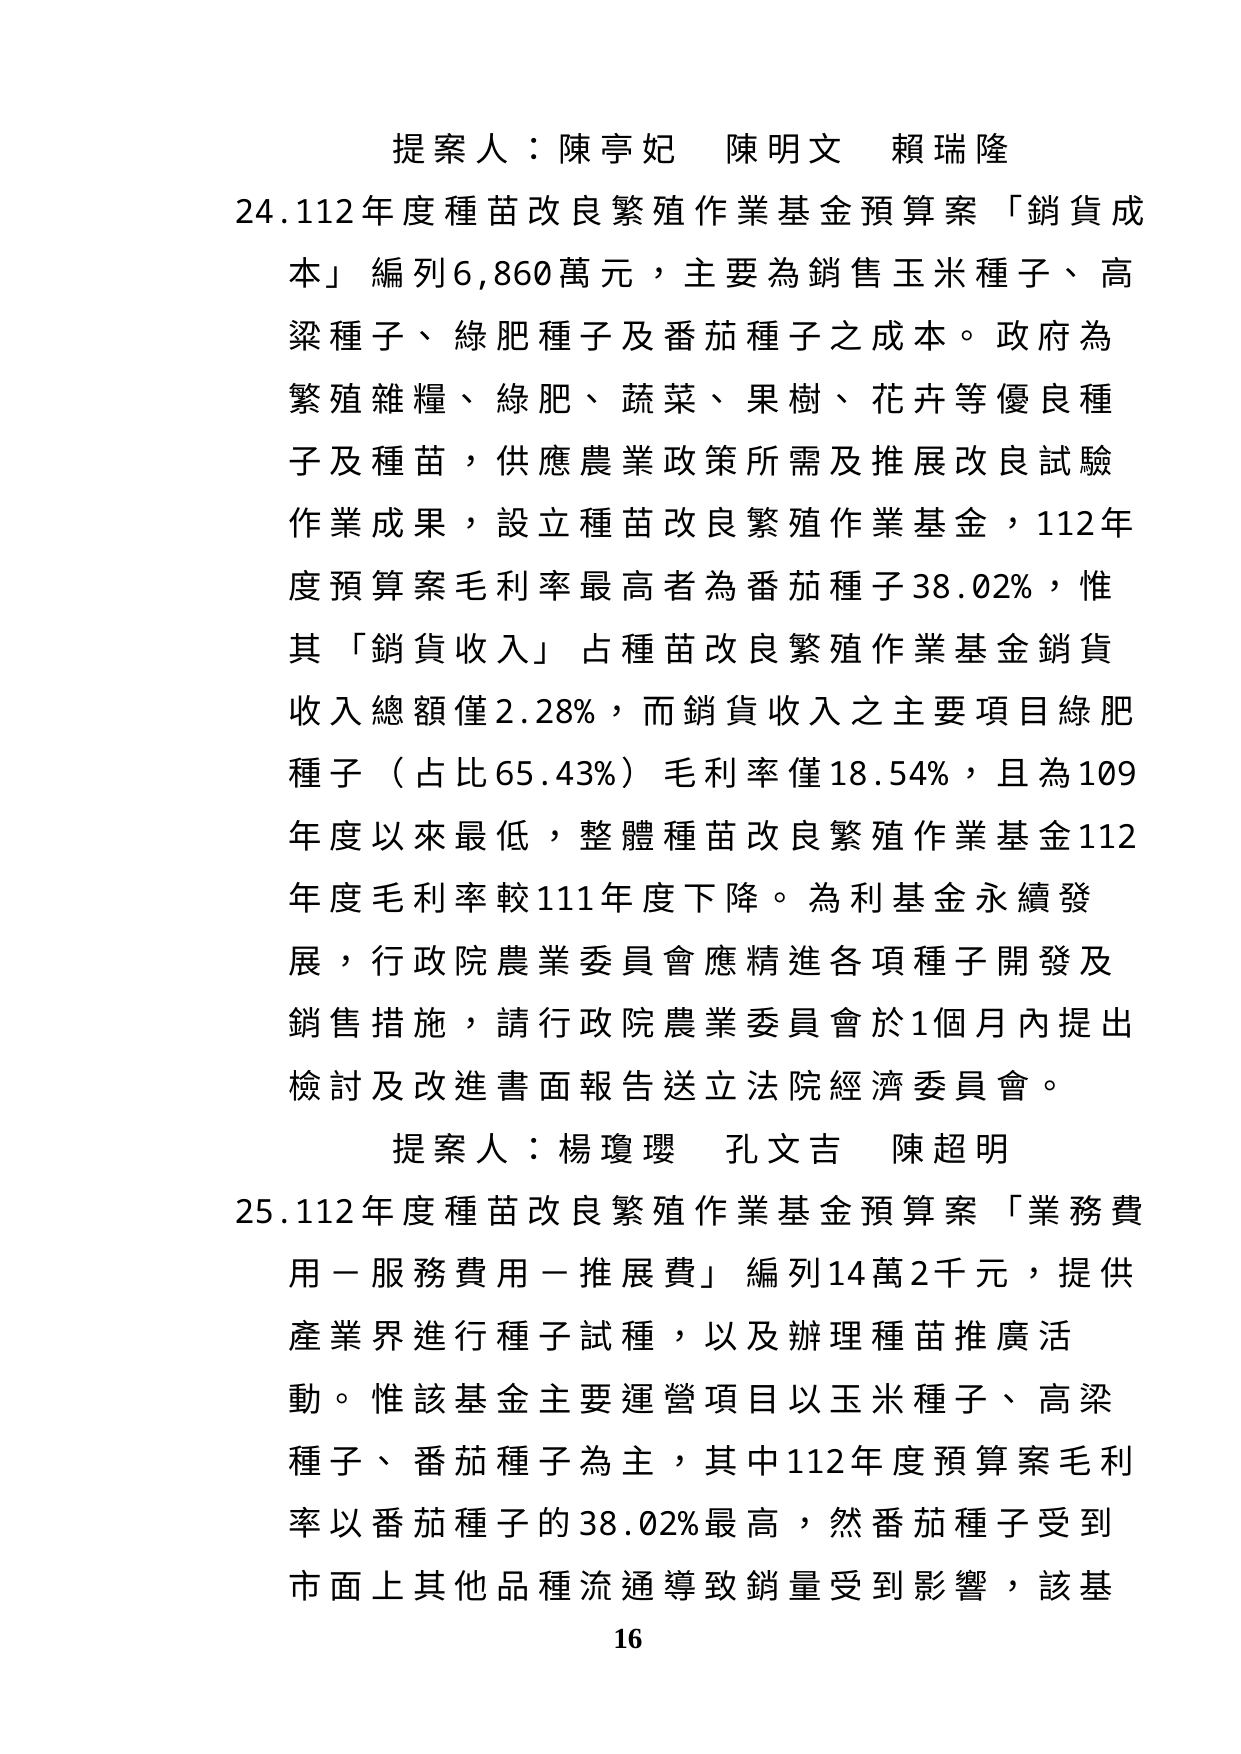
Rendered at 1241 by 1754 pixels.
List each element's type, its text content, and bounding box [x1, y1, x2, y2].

text 24.112年度種苗改良繁殖作業基金預算案「銷貨成本」編列6,860萬元，主要為銷售玉米種子、高粱種子、綠肥種子及番茄種子之成本。政府為繁殖雜糧、綠肥、蔬菜、果樹、花卉等優良種子及種苗，供應農業政策所需及推展改良試驗作業成果，設立種苗改良繁殖作業基金，112年度預算案毛利率最高者為番茄種子38.02%，惟其「銷貨收入」占種苗改良繁殖作業基金銷貨收入總額僅2.28%，而銷貨收入之主要項目綠肥種子（占比65.43%）毛利率僅18.54%，且為109年度以來最低，整體種苗改良繁殖作業基金112年度毛利率較111年度下降。為利基金永續發展，行政院農業委員會應精進各項種子開發及銷售措施，請行政院農業委員會於1個月內提出檢討及改進書面報告送立法院經濟委員會。 [224, 167, 1148, 1105]
text 提案人：陳亭妃 陳明文 賴瑞隆 [384, 105, 1044, 167]
text 提案人：楊瓊瓔 孔文吉 陳超明 [384, 1105, 1044, 1167]
text 25.112年度種苗改良繁殖作業基金預算案「業務費用－服務費用－推展費」編列14萬2千元，提供產業界進行種子試種，以及辦理種苗推廣活動。惟該基金主要運營項目以玉米種子、高梁種子、番茄種子為主，其中112年度預算案毛利率以番茄種子的38.02%最高，然番茄種子受到市面上其他品種流通導致銷量受到影響，該基 [224, 1167, 1148, 1605]
